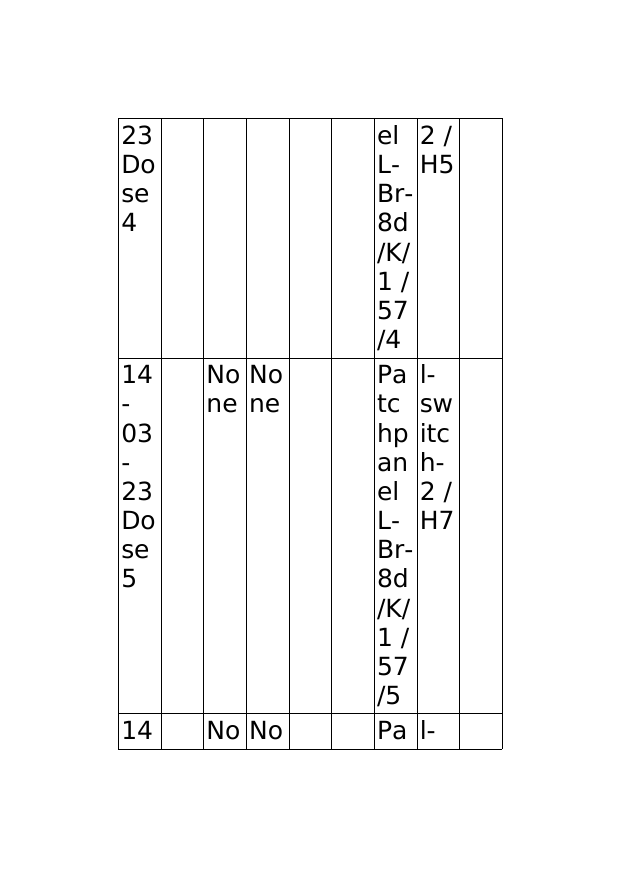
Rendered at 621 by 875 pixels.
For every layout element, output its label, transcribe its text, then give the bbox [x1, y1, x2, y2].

table_cell 2 / H5 [418, 119, 459, 357]
table_cell Patchpanel L-Br-8d/K/1 / 57/5 [375, 359, 417, 713]
table_cell l- [418, 714, 459, 748]
table_cell [460, 119, 502, 357]
table_cell None [204, 359, 246, 713]
table_cell [290, 359, 331, 713]
table_cell l-switch-2 / H7 [418, 359, 459, 713]
table_cell [162, 714, 203, 748]
table_cell [162, 119, 203, 357]
table_cell [460, 359, 502, 713]
table_cell [162, 359, 203, 713]
table_cell [332, 359, 374, 713]
table_cell [332, 119, 374, 357]
table_cell 23 Dose 4 [119, 119, 161, 357]
table_cell [247, 119, 289, 357]
table_cell el L-Br-8d/K/1 / 57/4 [375, 119, 417, 357]
table_cell No [204, 714, 246, 748]
table_cell Pa [375, 714, 417, 748]
table_cell 14-03-23 Dose 5 [119, 359, 161, 713]
table_cell [460, 714, 502, 748]
table_cell 14- [119, 714, 161, 748]
table_cell [290, 714, 331, 748]
table_cell [332, 714, 374, 748]
table_cell None [247, 359, 289, 713]
table_cell [290, 119, 331, 357]
table_cell [204, 119, 246, 357]
table_cell No [247, 714, 289, 748]
